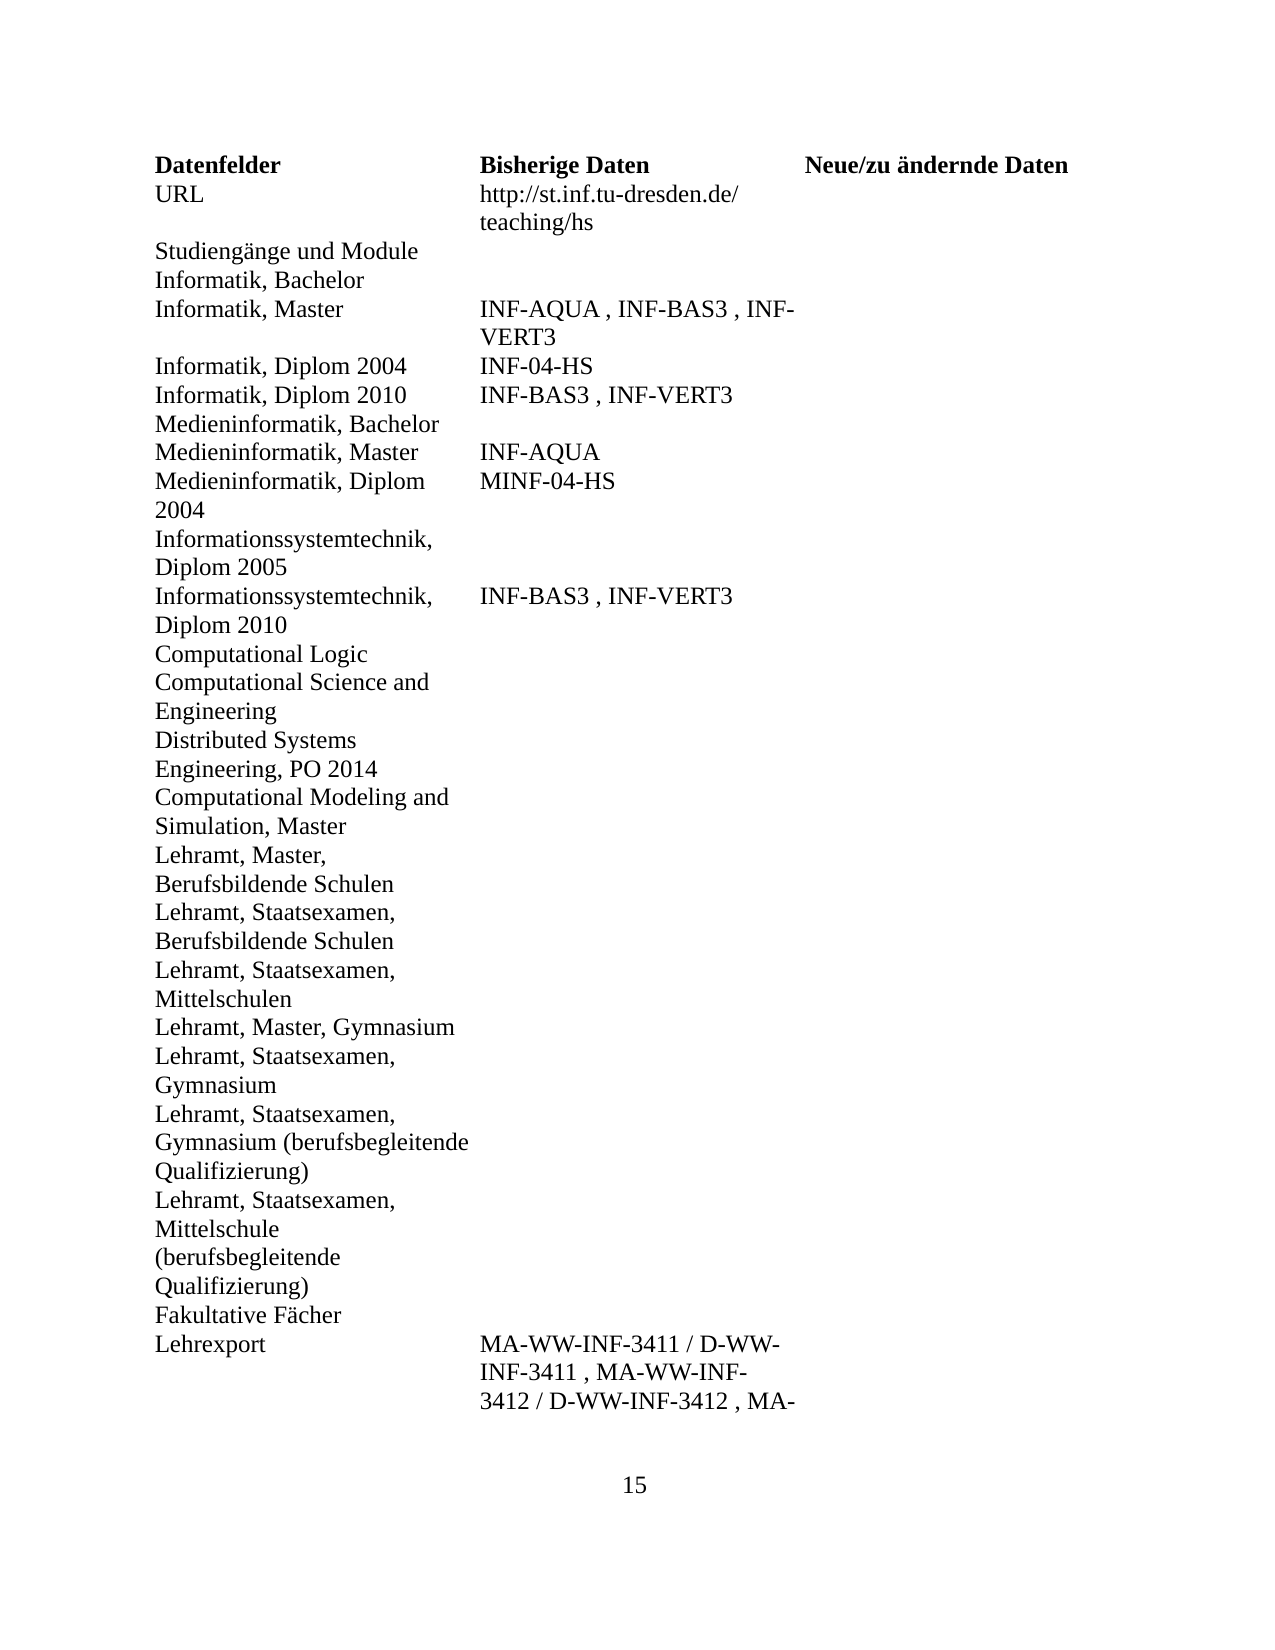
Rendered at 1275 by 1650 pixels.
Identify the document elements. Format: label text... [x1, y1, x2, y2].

table_cell [800, 466, 1125, 524]
table_cell Informationssystemtechnik, Diplom 2010 [150, 581, 475, 639]
table_cell [475, 1185, 800, 1300]
table_cell Medieninformatik, Bachelor [150, 409, 475, 437]
table_cell [475, 265, 800, 294]
table_cell Computational Modeling and Simulation, Master [150, 783, 475, 840]
table_cell Informationssystemtechnik, Diplom 2005 [150, 524, 475, 581]
table_cell [800, 1185, 1125, 1300]
table_cell URL [150, 179, 475, 236]
table_cell [800, 524, 1125, 581]
table_cell [800, 1099, 1125, 1185]
table_cell Lehramt, Staatsexamen, Mittelschulen [150, 955, 475, 1012]
table_cell [475, 1300, 800, 1329]
table_cell [800, 783, 1125, 840]
table_cell Fakultative Fächer [150, 1300, 475, 1329]
table_cell [475, 840, 800, 897]
table_cell [800, 581, 1125, 639]
table_cell Lehramt, Staatsexamen, Berufsbildende Schulen [150, 898, 475, 955]
table_cell Informatik, Bachelor [150, 265, 475, 294]
table_cell [475, 524, 800, 581]
table_header Bisherige Daten [475, 150, 800, 179]
table_cell [475, 1041, 800, 1099]
table_cell Computational Logic [150, 639, 475, 667]
table_cell INF-BAS3 , INF-VERT3 [475, 380, 800, 409]
table_cell [475, 639, 800, 667]
table_cell [800, 265, 1125, 294]
table_cell [475, 236, 800, 265]
table_cell [800, 955, 1125, 1012]
table_cell MA-WW-INF-3411 / D-WW-INF-3411 , MA-WW-INF-3412 / D-WW-INF-3412 , MA- [475, 1329, 800, 1415]
table_cell [475, 1099, 800, 1185]
table_cell [800, 1329, 1125, 1415]
table_cell INF-AQUA , INF-BAS3 , INF-VERT3 [475, 294, 800, 351]
table_cell Lehramt, Staatsexamen, Gymnasium (berufsbegleitende Qualifizierung) [150, 1099, 475, 1185]
table_cell http://st.inf.tu-dresden.de/teaching/hs [475, 179, 800, 236]
table_cell [800, 179, 1125, 236]
table_cell [475, 1013, 800, 1041]
table_cell [800, 898, 1125, 955]
table_cell Lehramt, Staatsexamen, Mittelschule (berufsbegleitende Qualifizierung) [150, 1185, 475, 1300]
table_cell [475, 898, 800, 955]
table_cell [800, 236, 1125, 265]
table_cell Informatik, Diplom 2004 [150, 351, 475, 380]
table_cell [800, 409, 1125, 437]
table_cell Computational Science and Engineering [150, 668, 475, 725]
table_cell [800, 639, 1125, 667]
table_cell Lehramt, Staatsexamen, Gymnasium [150, 1041, 475, 1099]
table_cell Lehramt, Master, Gymnasium [150, 1013, 475, 1041]
table_cell [800, 380, 1125, 409]
table_cell [800, 725, 1125, 782]
table_cell [475, 783, 800, 840]
table_cell Informatik, Diplom 2010 [150, 380, 475, 409]
table_cell [800, 438, 1125, 466]
table_header Datenfelder [150, 150, 475, 179]
table_cell [800, 1300, 1125, 1329]
table_cell [800, 840, 1125, 897]
table_cell [800, 294, 1125, 351]
table_cell [800, 351, 1125, 380]
table_cell [475, 955, 800, 1012]
table_cell [800, 1041, 1125, 1099]
table_cell INF-BAS3 , INF-VERT3 [475, 581, 800, 639]
table_cell Medieninformatik, Diplom 2004 [150, 466, 475, 524]
table_cell Medieninformatik, Master [150, 438, 475, 466]
table_cell Studiengänge und Module [150, 236, 475, 265]
table_cell [475, 725, 800, 782]
table_cell INF-AQUA [475, 438, 800, 466]
table_header Neue/zu ändernde Daten [800, 150, 1125, 179]
table_cell Lehramt, Master, Berufsbildende Schulen [150, 840, 475, 897]
table_cell [800, 1013, 1125, 1041]
table_cell [800, 668, 1125, 725]
table_cell [475, 668, 800, 725]
table_cell MINF-04-HS [475, 466, 800, 524]
table_cell Informatik, Master [150, 294, 475, 351]
table_cell [475, 409, 800, 437]
table_cell INF-04-HS [475, 351, 800, 380]
table_cell Distributed Systems Engineering, PO 2014 [150, 725, 475, 782]
table_cell Lehrexport [150, 1329, 475, 1415]
